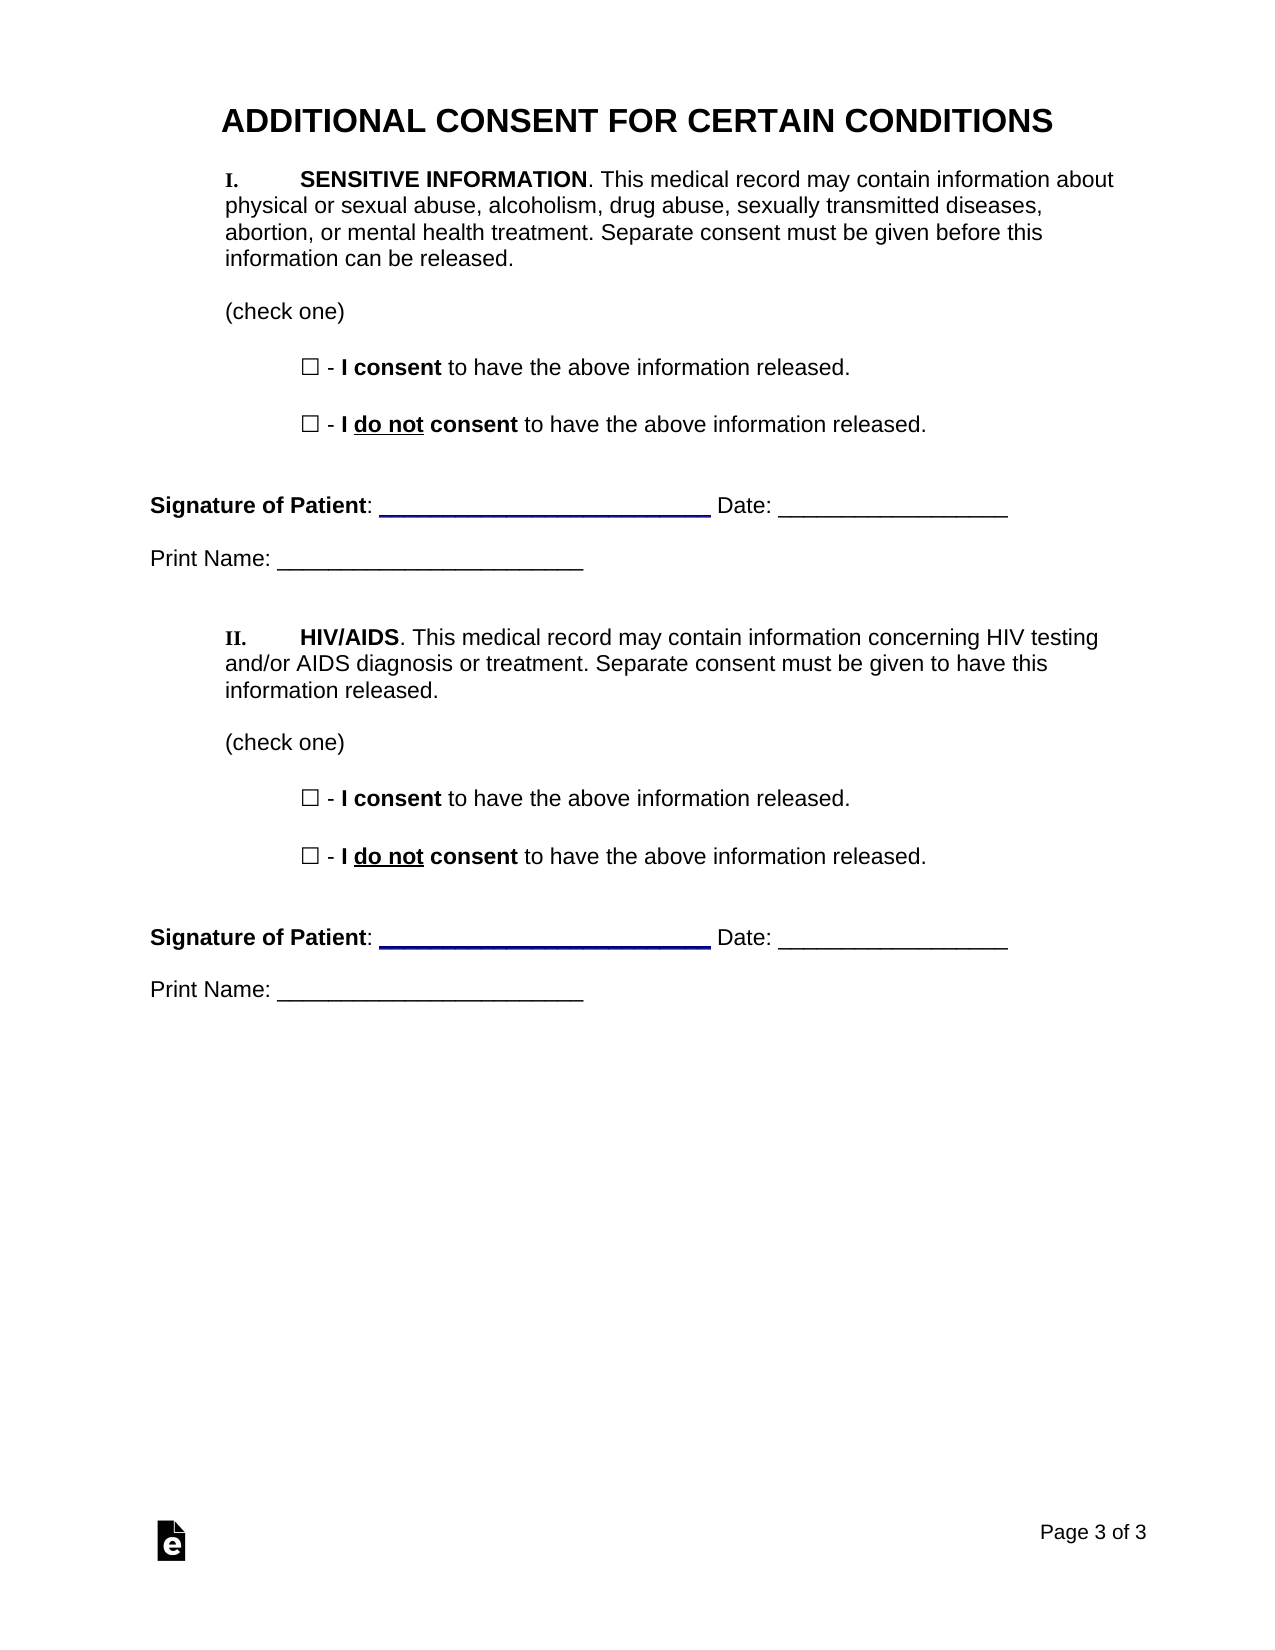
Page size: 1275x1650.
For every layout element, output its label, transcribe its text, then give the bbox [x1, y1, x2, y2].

text ☐ - I do not consent to have the above information released. [300, 408, 1125, 439]
list (check one) [225, 298, 1125, 324]
list SENSITIVE INFORMATION. This medical record may contain information about physical or sexual abuse, alcoholism, drug abuse, sexually transmitted diseases, abortion, or mental health treatment. Separate consent must be given before this information can be released. [225, 166, 1125, 272]
list HIV/AIDS. This medical record may contain information concerning HIV testing and/or AIDS diagnosis or treatment. Separate consent must be given to have this information released. [225, 624, 1125, 703]
text Signature of Patient: __________________________ Date: __________________ [150, 492, 1125, 518]
list (check one) [225, 729, 1125, 756]
text Print Name: ________________________ [150, 545, 1125, 571]
text ☐ - I consent to have the above information released. [300, 782, 1125, 813]
text Signature of Patient: __________________________ Date: __________________ [150, 924, 1125, 950]
text Print Name: ________________________ [150, 976, 1125, 1003]
text ADDITIONAL CONSENT FOR CERTAIN CONDITIONS [150, 101, 1125, 140]
text ☐ - I consent to have the above information released. [300, 351, 1125, 382]
text ☐ - I do not consent to have the above information released. [300, 840, 1125, 871]
